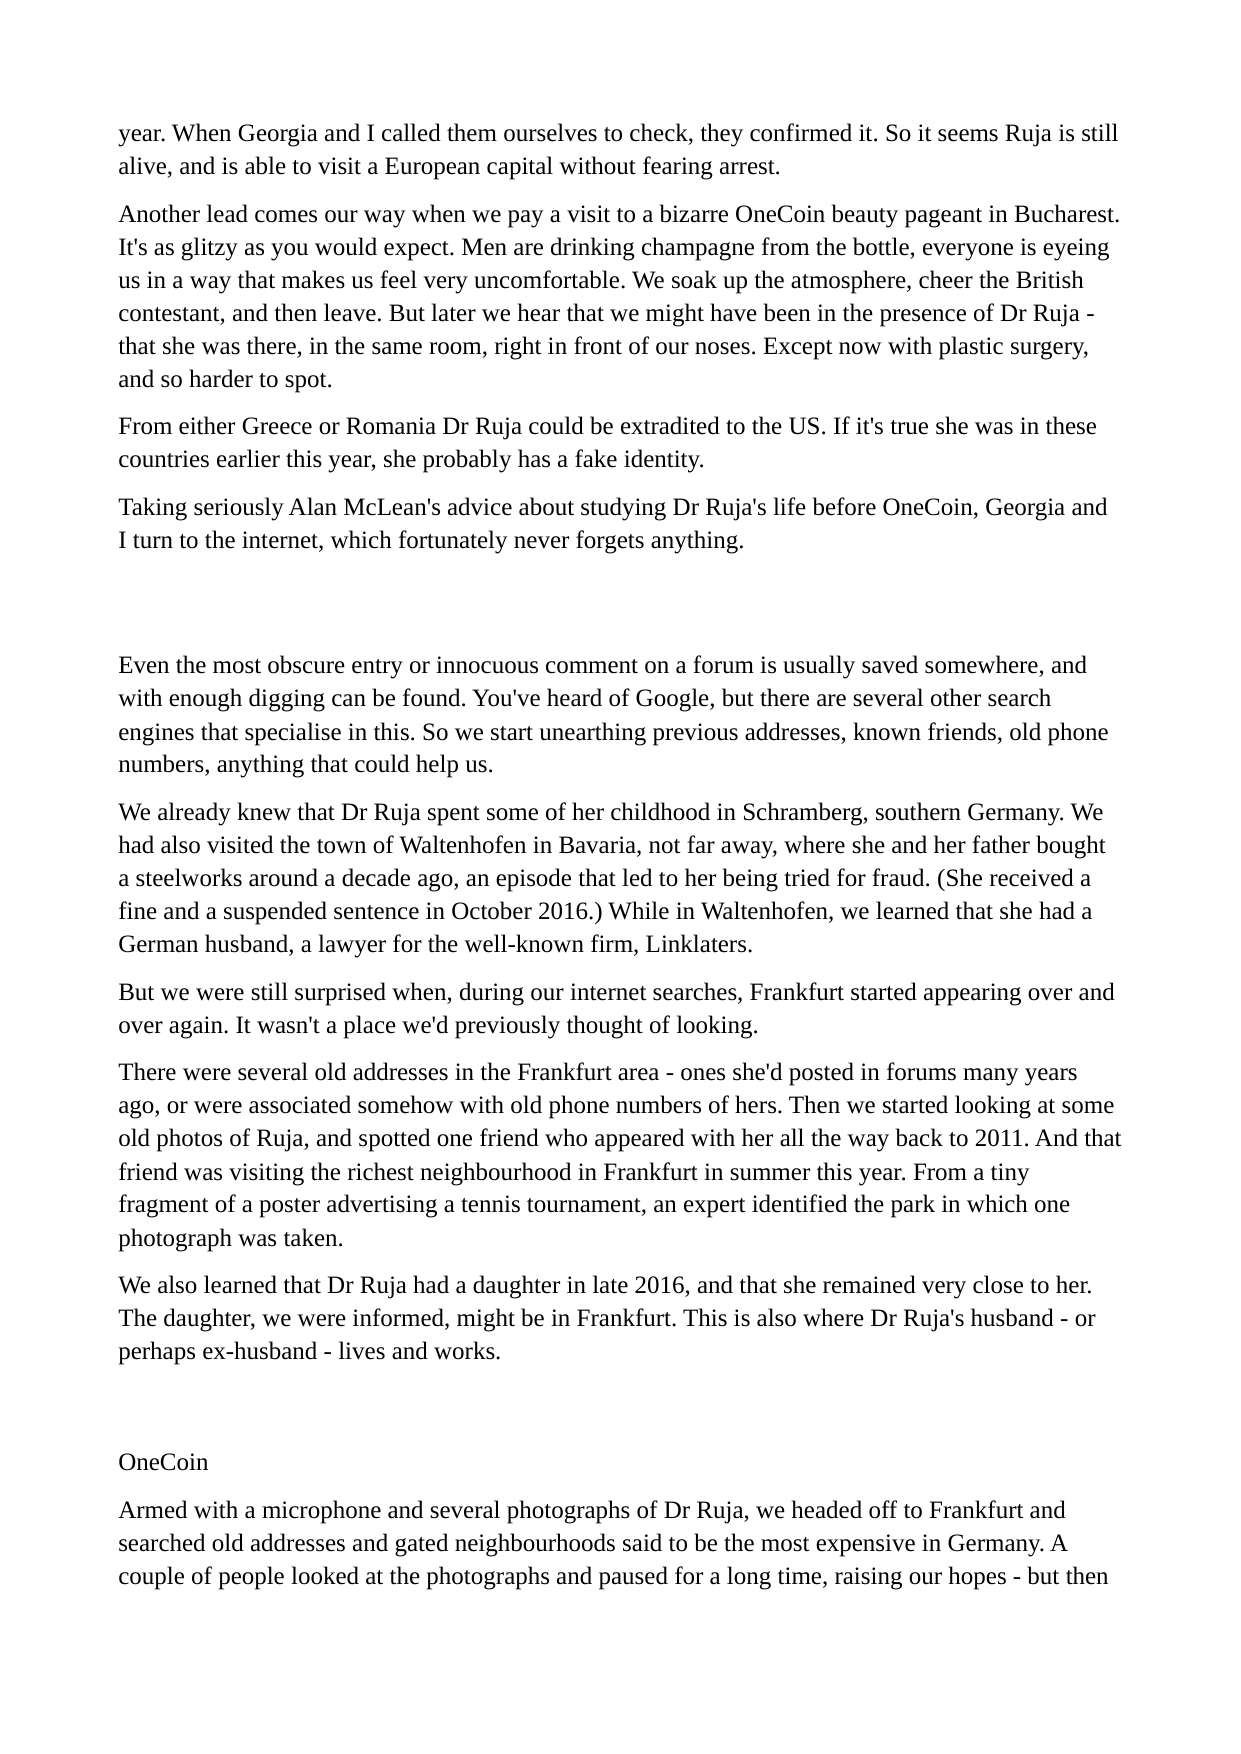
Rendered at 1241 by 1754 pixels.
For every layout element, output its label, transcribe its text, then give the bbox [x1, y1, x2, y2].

text We also learned that Dr Ruja had a daughter in late 2016, and that she remained very close to her. The daughter, we were informed, might be in Frankfurt. This is also where Dr Ruja's husband - or perhaps ex-husband - lives and works. [118, 1270, 1122, 1365]
text We already knew that Dr Ruja spent some of her childhood in Schramberg, southern Germany. We had also visited the town of Waltenhofen in Bavaria, not far away, where she and her father bought a steelworks around a decade ago, an episode that led to her being tried for fraud. (She received a fine and a suspended sentence in October 2016.) While in Waltenhofen, we learned that she had a German husband, a lawyer for the well-known firm, Linklaters. [118, 797, 1122, 958]
text Another lead comes our way when we pay a visit to a bizarre OneCoin beauty pageant in Bucharest. It's as glitzy as you would expect. Men are drinking champagne from the bottle, everyone is eyeing us in a way that makes us feel very uncomfortable. We soak up the atmosphere, cheer the British contestant, and then leave. But later we hear that we might have been in the presence of Dr Ruja - that she was there, in the same room, right in front of our noses. Except now with plastic surgery, and so harder to spot. [118, 199, 1122, 393]
text From either Greece or Romania Dr Ruja could be extradited to the US. If it's true she was in these countries earlier this year, she probably has a fake identity. [118, 411, 1122, 473]
text year. When Georgia and I called them ourselves to check, they confirmed it. So it seems Ruja is still alive, and is able to visit a European capital without fearing arrest. [118, 118, 1122, 180]
text Even the most obscure entry or innocuous comment on a forum is usually saved somewhere, and with enough digging can be found. You've heard of Google, but there are several other search engines that specialise in this. So we start unearthing previous addresses, known friends, old phone numbers, anything that could help us. [118, 651, 1122, 778]
text Armed with a microphone and several photographs of Dr Ruja, we headed off to Frankfurt and searched old addresses and gated neighbourhoods said to be the most expensive in Germany. A couple of people looked at the photographs and paused for a long time, raising our hopes - but then [118, 1495, 1122, 1589]
text OneCoin [118, 1384, 1122, 1476]
text There were several old addresses in the Frankfurt area - ones she'd posted in forums many years ago, or were associated somehow with old phone numbers of hers. Then we started looking at some old photos of Ruja, and spotted one friend who appeared with her all the way back to 2011. And that friend was visiting the richest neighbourhood in Frankfurt in summer this year. From a tiny fragment of a poster advertising a tennis tournament, an expert identified the park in which one photograph was taken. [118, 1057, 1122, 1251]
text But we were still surprised when, during our internet searches, Frankfurt started appearing over and over again. It wasn't a place we'd previously thought of looking. [118, 977, 1122, 1039]
text Taking seriously Alan McLean's advice about studying Dr Ruja's life before OneCoin, Georgia and I turn to the internet, which fortunately never forgets anything. [118, 492, 1122, 554]
